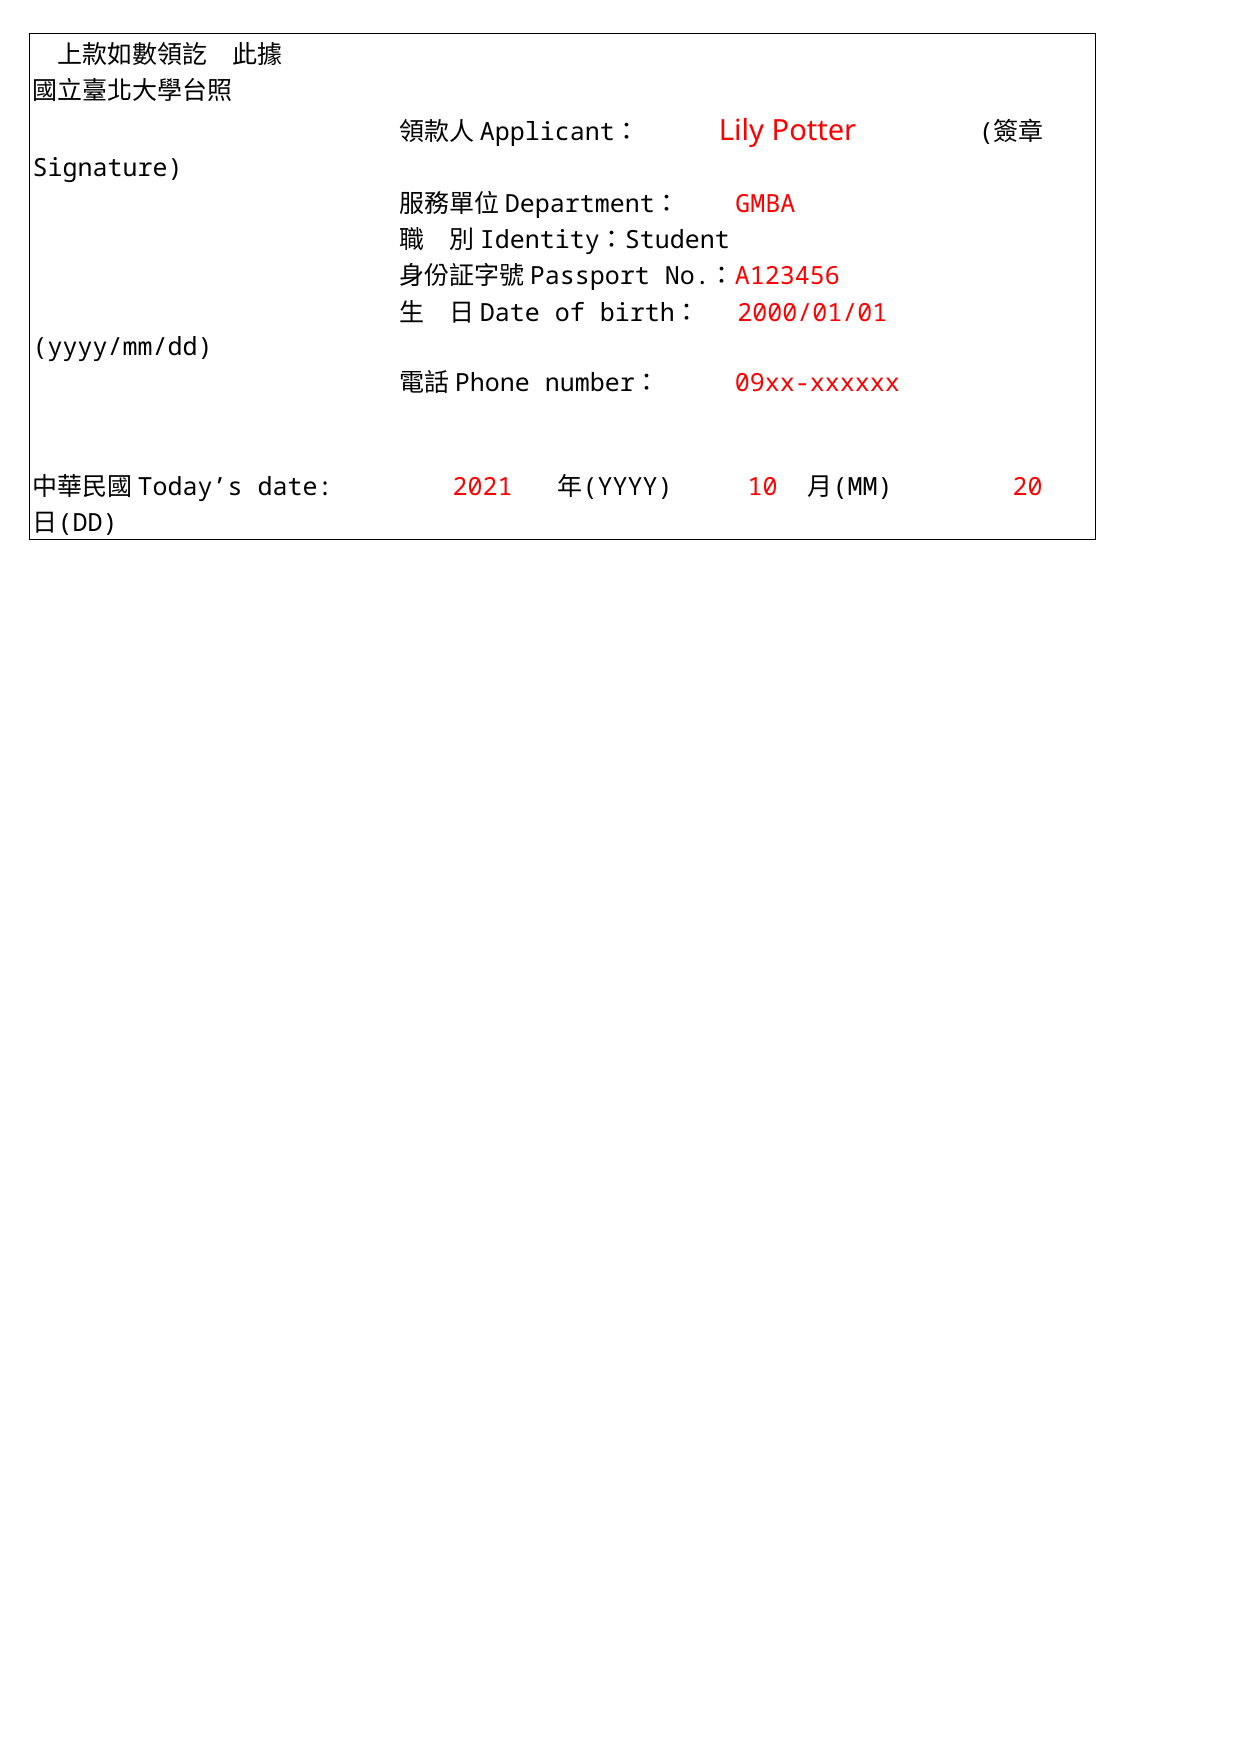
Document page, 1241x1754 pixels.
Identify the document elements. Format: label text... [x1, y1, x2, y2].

table_cell 上款如數領訖 此據 國立臺北大學台照 領款人Applicant： Lily Potter (簽章Signature) 服務單位Department： GMBA 職 別Identity：Student 身份証字號Passport No.：A123456 生 日Date of birth： 2000/01/01 (yyyy/mm/dd) 電話Phone number： 09xx-xxxxxx 中華民國Today’s date: 2021 年(YYYY) 10 月(MM) 20 日(DD) [30, 34, 1095, 539]
